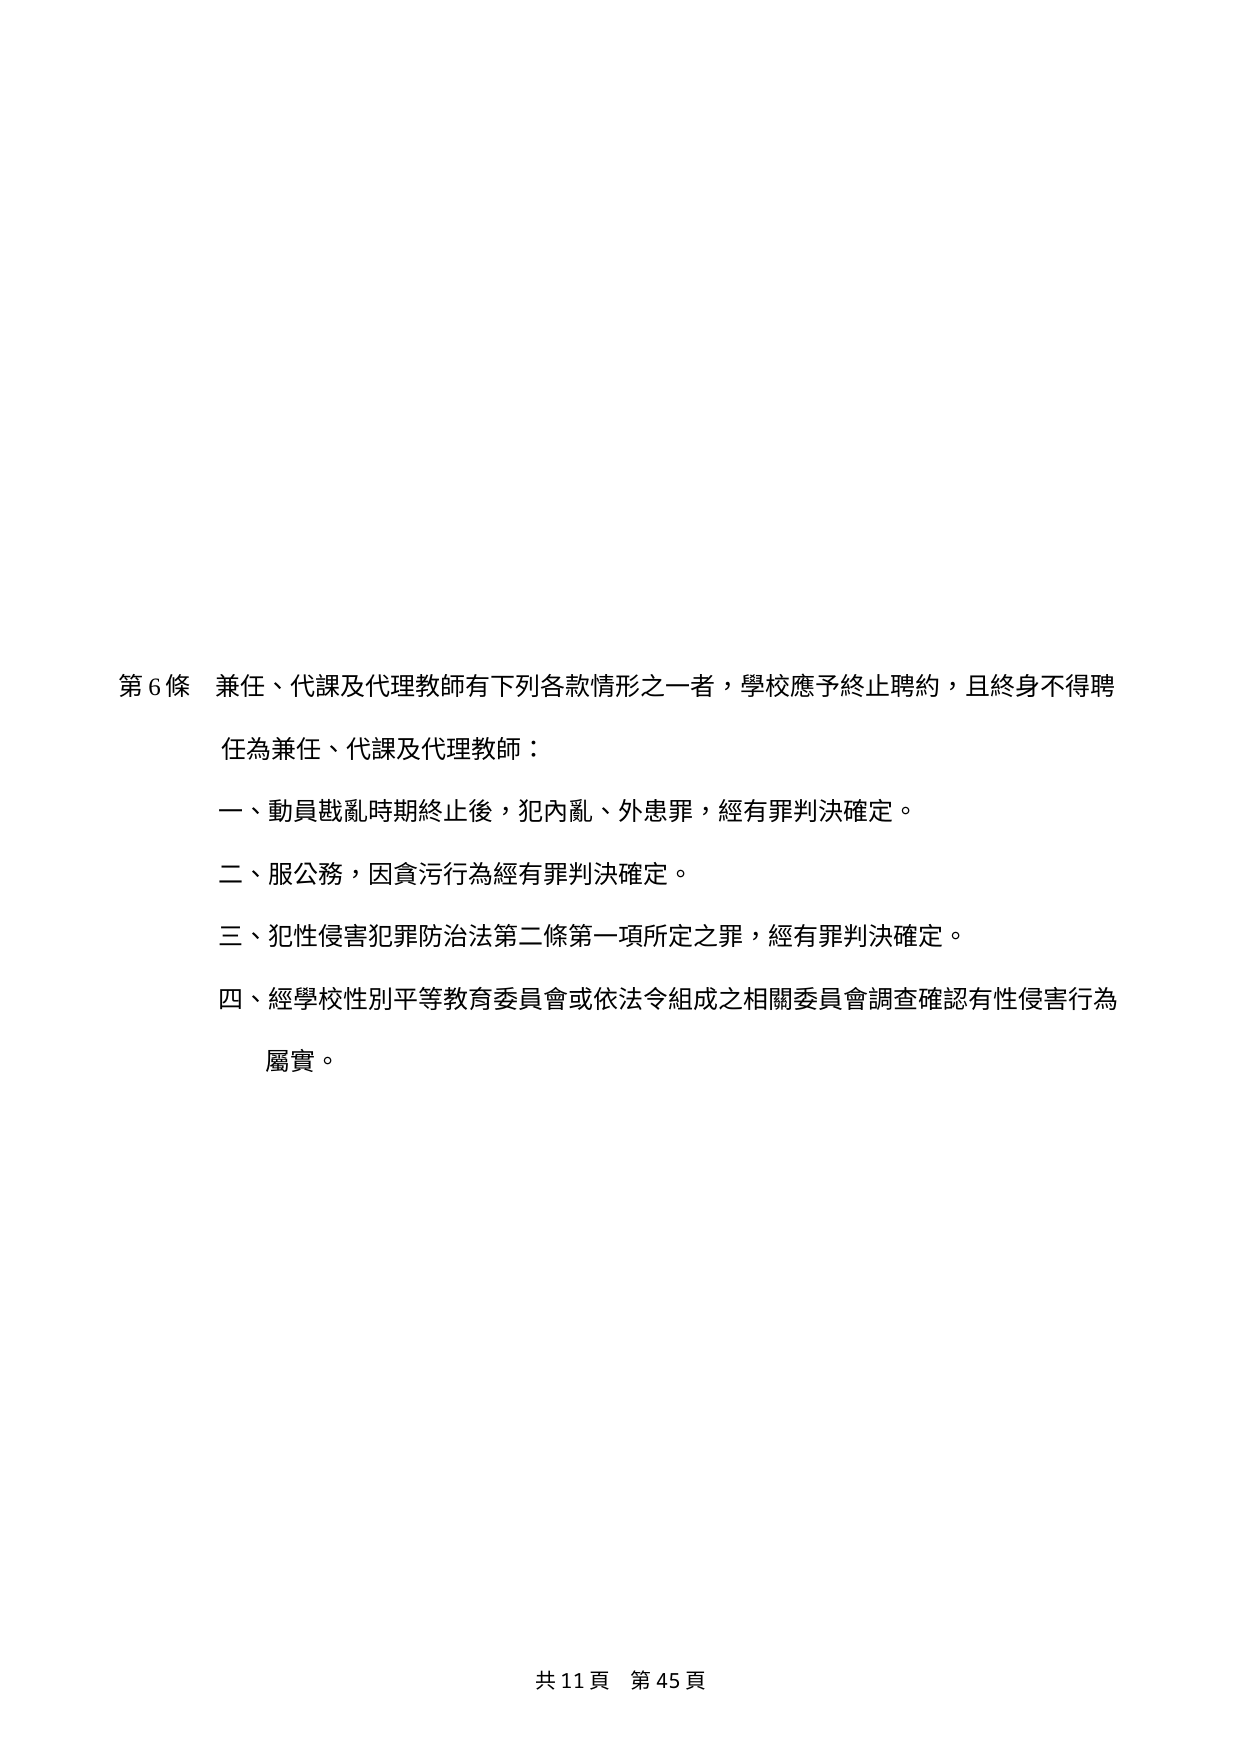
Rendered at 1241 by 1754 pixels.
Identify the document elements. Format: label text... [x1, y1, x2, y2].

text 一、動員戡亂時期終止後，犯內亂、外患罪，經有罪判決確定。 [218, 768, 1122, 831]
text 四、經學校性別平等教育委員會或依法令組成之相關委員會調查確認有性侵害行為屬實。 [218, 956, 1122, 1081]
text 第6條 兼任、代課及代理教師有下列各款情形之一者，學校應予終止聘約，且終身不得聘任為兼任、代課及代理教師： [118, 643, 1122, 768]
text 三、犯性侵害犯罪防治法第二條第一項所定之罪，經有罪判決確定。 [218, 893, 1122, 956]
text 二、服公務，因貪污行為經有罪判決確定。 [218, 831, 1122, 893]
